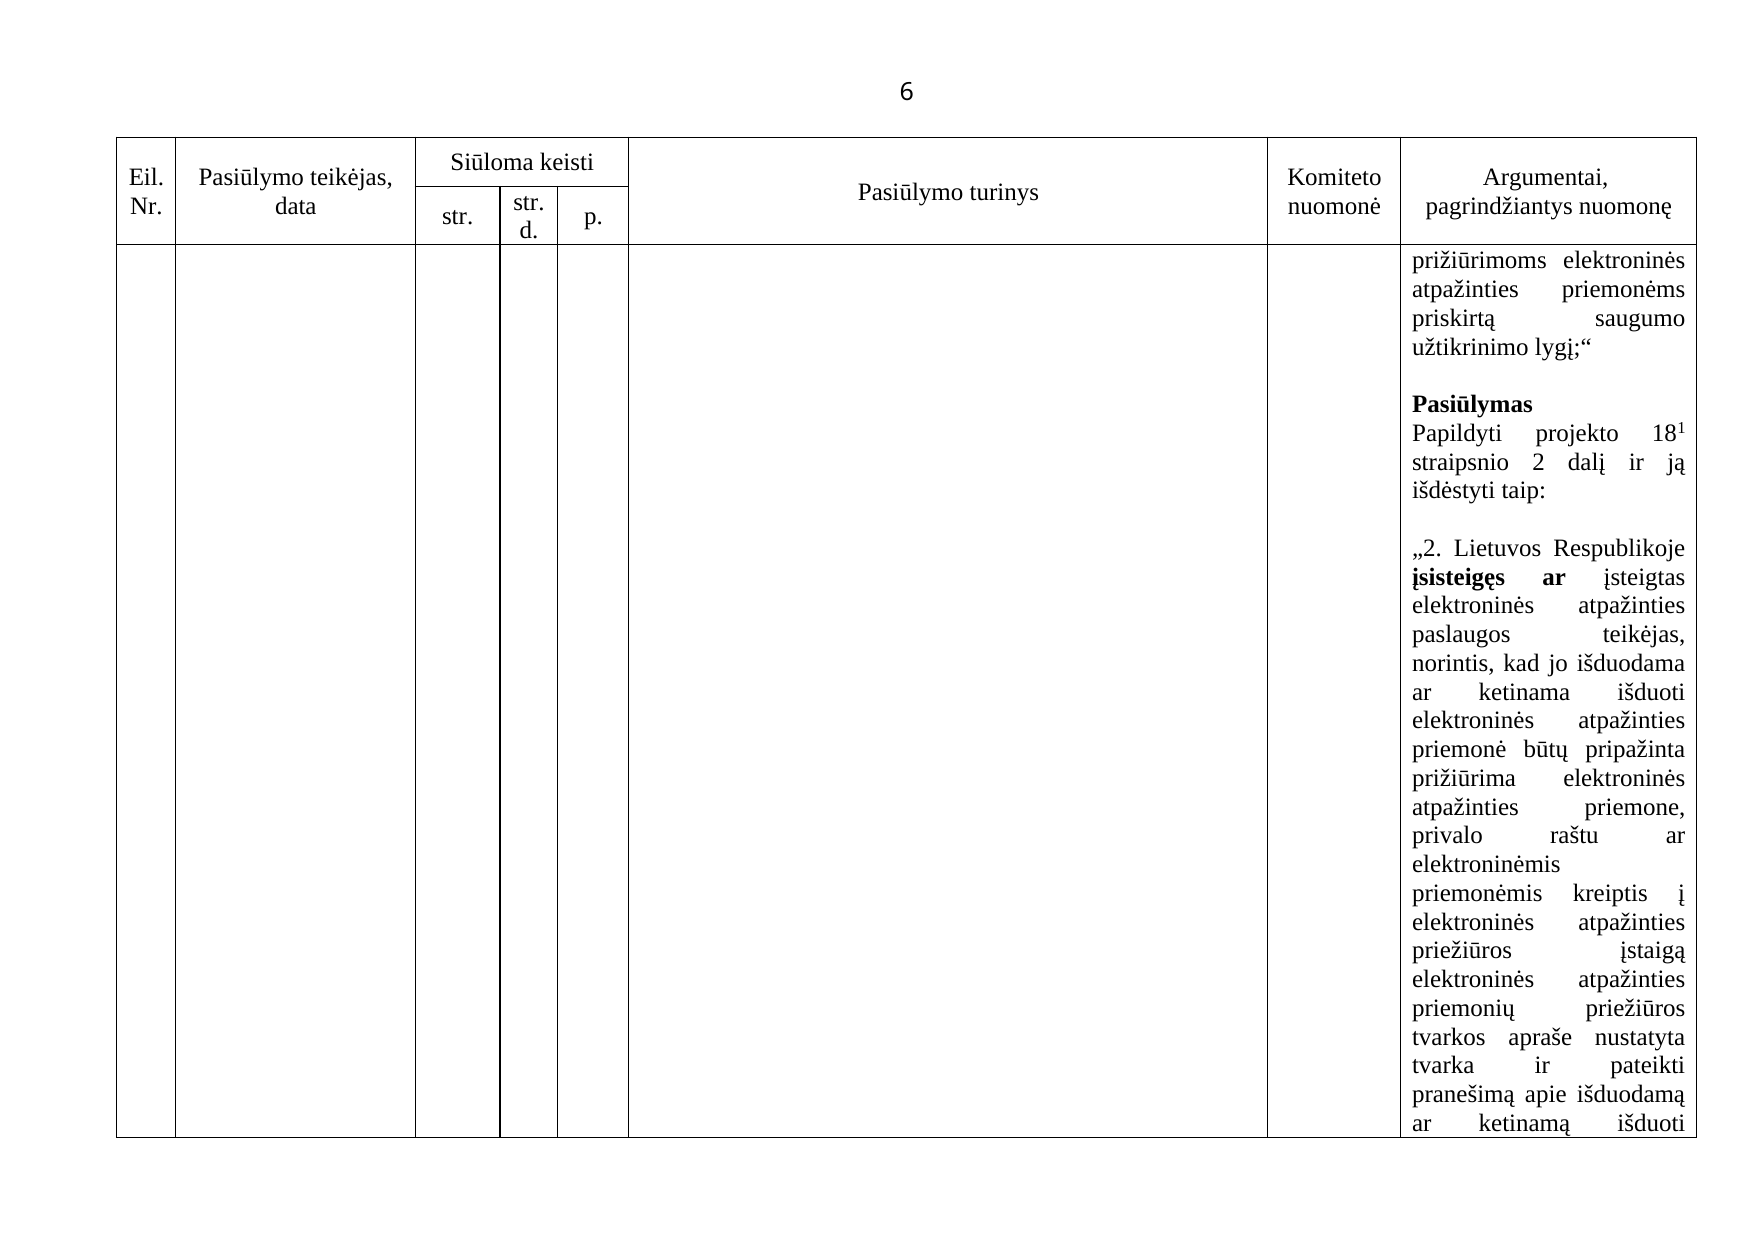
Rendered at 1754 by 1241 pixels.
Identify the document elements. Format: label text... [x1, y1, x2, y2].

table_cell [176, 245, 415, 1137]
table_cell [558, 245, 628, 1137]
table_cell [629, 245, 1267, 1137]
table_header Pasiūlymo teikėjas, data [176, 138, 415, 244]
table_cell str. [416, 187, 499, 244]
table_header Komiteto nuomonė [1268, 138, 1400, 244]
table_cell str. d. [501, 187, 557, 244]
table_cell [1268, 245, 1400, 1137]
table_header Argumentai, pagrindžiantys nuomonę [1401, 138, 1696, 244]
table_cell p. [558, 187, 628, 244]
table_cell prižiūrimoms elektroninės atpažinties priemonėms priskirtą saugumo užtikrinimo lygį;“ Pasiūlymas Papildyti projekto 181 straipsnio 2 dalį ir ją išdėstyti taip: „2. Lietuvos Respublikoje įsisteigęs ar įsteigtas elektroninės atpažinties paslaugos teikėjas, norintis, kad jo išduodama ar ketinama išduoti elektroninės atpažinties priemonė būtų pripažinta prižiūrima elektroninės atpažinties priemone, privalo raštu ar elektroninėmis priemonėmis kreiptis į elektroninės atpažinties priežiūros įstaigą elektroninės atpažinties priemonių priežiūros tvarkos apraše nustatyta tvarka ir pateikti pranešimą apie išduodamą ar ketinamą išduoti [1401, 245, 1696, 1137]
table_header Eil. Nr. [117, 138, 175, 244]
table_cell [416, 245, 499, 1137]
table_cell [501, 245, 557, 1137]
table_header Siūloma keisti [416, 138, 628, 186]
table_cell [117, 245, 175, 1137]
table_header Pasiūlymo turinys [629, 138, 1267, 244]
